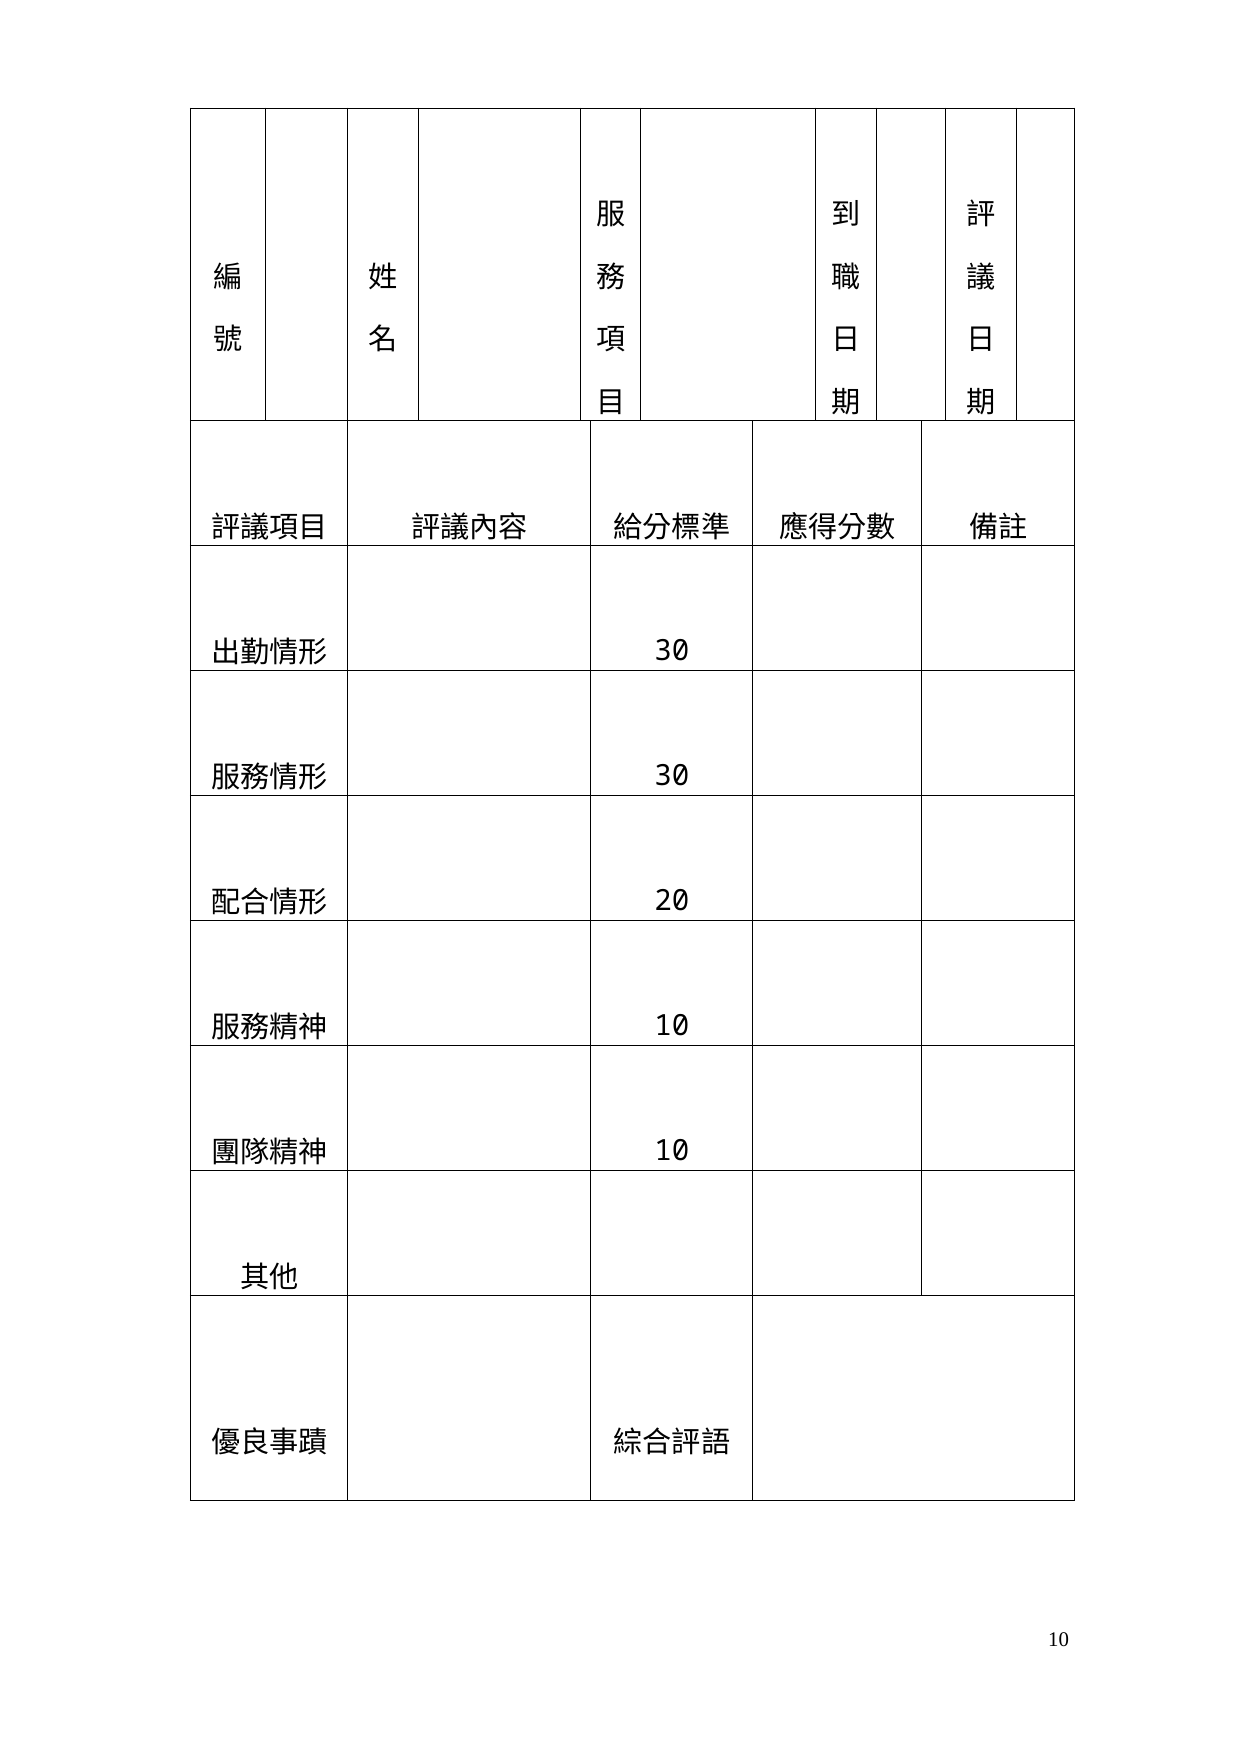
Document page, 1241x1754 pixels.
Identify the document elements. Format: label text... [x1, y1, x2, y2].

table_cell [348, 1171, 590, 1295]
table_cell [348, 546, 590, 670]
table_cell 給分標準 [591, 421, 752, 545]
table_cell [753, 546, 921, 670]
table_cell [753, 1296, 1074, 1500]
table_header [1017, 109, 1074, 420]
table_cell [922, 1046, 1074, 1170]
table_cell 10 [591, 1046, 752, 1170]
table_header 評議日期 [946, 109, 1016, 420]
table_header 服務項目 [581, 109, 640, 420]
table_cell [348, 796, 590, 920]
table_cell [753, 796, 921, 920]
table_cell 配合情形 [191, 796, 347, 920]
table_header [641, 109, 815, 420]
table_cell 出勤情形 [191, 546, 347, 670]
table_cell [922, 671, 1074, 795]
table_cell 其他 [191, 1171, 347, 1295]
table_header [877, 109, 945, 420]
table_cell [753, 1046, 921, 1170]
table_cell 服務情形 [191, 671, 347, 795]
table_cell [348, 1296, 590, 1500]
table_cell 評議項目 [191, 421, 347, 545]
table_cell 30 [591, 671, 752, 795]
table_cell 30 [591, 546, 752, 670]
table_cell [753, 671, 921, 795]
table_header 姓名 [348, 109, 418, 420]
table_cell 應得分數 [753, 421, 921, 545]
table_cell [348, 921, 590, 1045]
table_cell [591, 1171, 752, 1295]
table_cell [348, 1046, 590, 1170]
table_cell 服務精神 [191, 921, 347, 1045]
table_cell 10 [591, 921, 752, 1045]
table_cell 備註 [922, 421, 1074, 545]
table_cell 20 [591, 796, 752, 920]
table_cell [922, 1171, 1074, 1295]
table_header 到職日期 [816, 109, 876, 420]
table_cell 評議內容 [348, 421, 590, 545]
table_cell [922, 921, 1074, 1045]
table_header [266, 109, 347, 420]
table_cell [753, 1171, 921, 1295]
table_cell [922, 546, 1074, 670]
table_cell 綜合評語 [591, 1296, 752, 1500]
table_cell [753, 921, 921, 1045]
table_cell 優良事蹟 [191, 1296, 347, 1500]
table_cell [348, 671, 590, 795]
table_cell [922, 796, 1074, 920]
table_cell 團隊精神 [191, 1046, 347, 1170]
table_header [419, 109, 580, 420]
table_header 編號 [191, 109, 265, 420]
